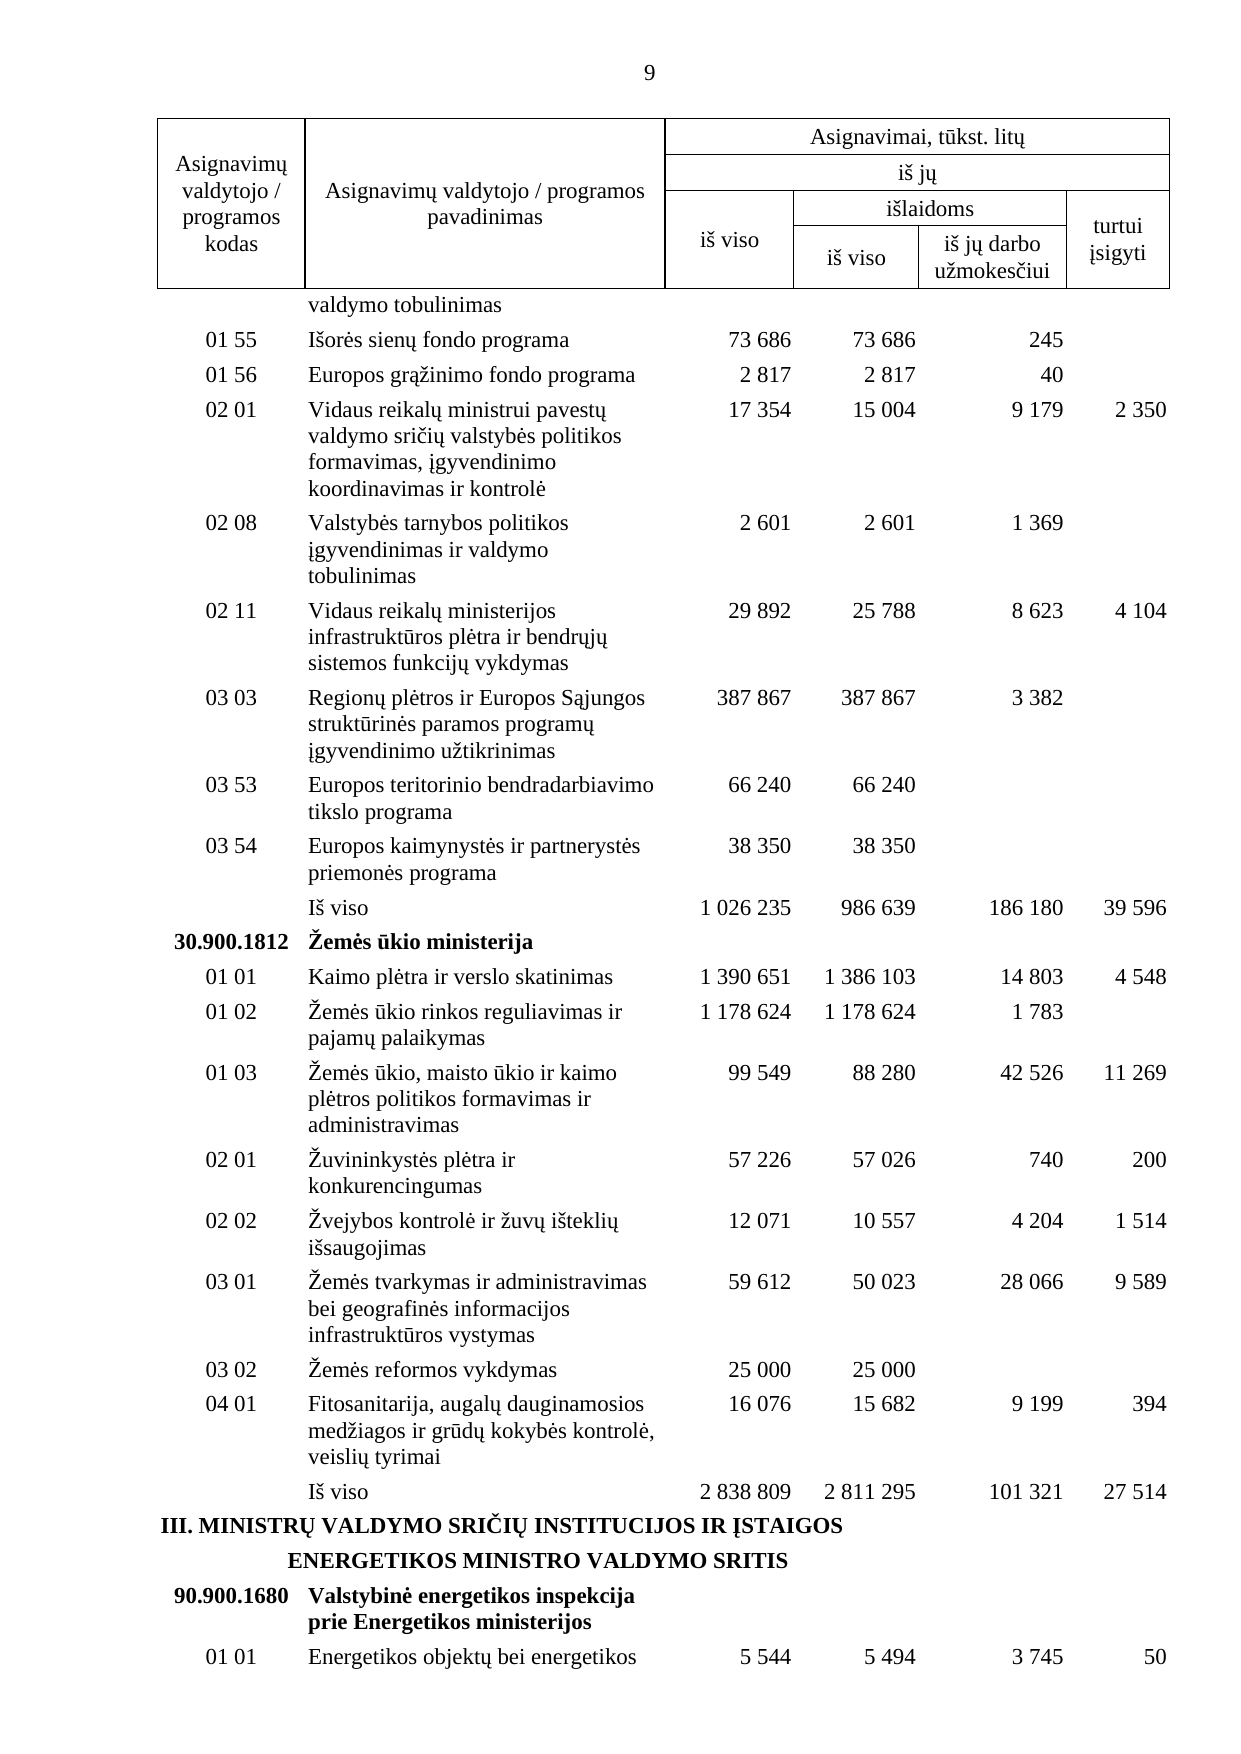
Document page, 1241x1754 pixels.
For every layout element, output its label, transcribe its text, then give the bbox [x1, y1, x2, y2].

table_cell 2 811 295 [794, 1474, 918, 1508]
table_cell 01 01 [158, 1639, 305, 1673]
table_cell 9 179 [919, 391, 1066, 505]
table_cell Iš viso [305, 1474, 665, 1508]
table_cell [919, 289, 1066, 322]
table_cell [919, 1543, 1066, 1578]
table_cell 8 623 [919, 593, 1066, 680]
table_cell 27 514 [1066, 1474, 1169, 1508]
table_cell [919, 1351, 1066, 1386]
table_cell Išorės sienų fondo programa [305, 322, 665, 357]
table_cell 15 004 [794, 391, 918, 505]
table_cell 90.900.1680 [158, 1578, 305, 1639]
table_cell [794, 289, 918, 322]
table_cell [1066, 505, 1169, 593]
table_header Asignavimai, tūkst. litų [666, 119, 1169, 154]
table_cell [794, 1578, 918, 1639]
table_cell 01 56 [158, 357, 305, 391]
table_cell 14 803 [919, 959, 1066, 993]
table_cell 38 350 [665, 829, 794, 889]
table_cell 66 240 [665, 768, 794, 828]
table_cell 02 02 [158, 1203, 305, 1264]
table_cell [1066, 829, 1169, 889]
table_cell [665, 289, 794, 322]
table_cell Valstybinė energetikos inspekcija prie Energetikos ministerijos [305, 1578, 665, 1639]
table_cell 88 280 [794, 1055, 918, 1142]
table_cell [1066, 1578, 1169, 1639]
table_cell 39 596 [1066, 890, 1169, 924]
table_cell [794, 924, 918, 959]
table_cell III. MINISTRŲ VALDYMO SRIČIŲ INSTITUCIJOS IR ĮSTAIGOS [158, 1508, 1169, 1543]
table_cell 1 514 [1066, 1203, 1169, 1264]
table_cell 10 557 [794, 1203, 918, 1264]
table_cell 04 01 [158, 1386, 305, 1473]
table_cell 30.900.1812 [158, 924, 305, 959]
table_cell 5 494 [794, 1639, 918, 1673]
table_cell 99 549 [665, 1055, 794, 1142]
table_cell 2 817 [665, 357, 794, 391]
table_cell 42 526 [919, 1055, 1066, 1142]
table_cell 03 54 [158, 829, 305, 889]
table_cell Valstybės tarnybos politikos įgyvendinimas ir valdymo tobulinimas [305, 505, 665, 593]
table_cell 01 02 [158, 994, 305, 1054]
table_cell 02 08 [158, 505, 305, 593]
table_cell 4 548 [1066, 959, 1169, 993]
table_cell [1066, 322, 1169, 357]
table_cell Žemės ūkio, maisto ūkio ir kaimo plėtros politikos formavimas ir administravimas [305, 1055, 665, 1142]
table_cell 02 01 [158, 391, 305, 505]
table_cell 17 354 [665, 391, 794, 505]
table_cell [919, 829, 1066, 889]
table_cell 29 892 [665, 593, 794, 680]
table_cell 40 [919, 357, 1066, 391]
table_cell [1066, 768, 1169, 828]
table_cell [1066, 924, 1169, 959]
table_cell 50 023 [794, 1264, 918, 1351]
table_cell 12 071 [665, 1203, 794, 1264]
table_cell 5 544 [665, 1639, 794, 1673]
table_cell 1 783 [919, 994, 1066, 1054]
table_cell 2 817 [794, 357, 918, 391]
table_cell 3 745 [919, 1639, 1066, 1673]
table_cell 4 104 [1066, 593, 1169, 680]
table_cell 11 269 [1066, 1055, 1169, 1142]
table_cell 387 867 [665, 680, 794, 767]
table_cell Europos kaimynystės ir partnerystės priemonės programa [305, 829, 665, 889]
table_cell 3 382 [919, 680, 1066, 767]
table_cell Žvejybos kontrolė ir žuvų išteklių išsaugojimas [305, 1203, 665, 1264]
table_cell [1066, 1351, 1169, 1386]
table_cell Europos teritorinio bendradarbiavimo tikslo programa [305, 768, 665, 828]
table_cell 15 682 [794, 1386, 918, 1473]
table_cell 101 321 [919, 1474, 1066, 1508]
table_cell 02 11 [158, 593, 305, 680]
table_header Asignavimų valdytojo / programos pavadinimas [306, 119, 664, 287]
table_cell [158, 289, 305, 322]
table_cell 1 178 624 [794, 994, 918, 1054]
table_header Asignavimų valdytojo / programos kodas [158, 119, 304, 287]
table_cell 38 350 [794, 829, 918, 889]
table_cell 01 01 [158, 959, 305, 993]
table_cell 73 686 [794, 322, 918, 357]
table_cell 1 178 624 [665, 994, 794, 1054]
table_cell 1 369 [919, 505, 1066, 593]
table_cell 28 066 [919, 1264, 1066, 1351]
table_cell Fitosanitarija, augalų dauginamosios medžiagos ir grūdų kokybės kontrolė, veislių tyrimai [305, 1386, 665, 1473]
table_cell 25 788 [794, 593, 918, 680]
table_cell Regionų plėtros ir Europos Sąjungos struktūrinės paramos programų įgyvendinimo užtikrinimas [305, 680, 665, 767]
table_cell [919, 1578, 1066, 1639]
table_cell 03 02 [158, 1351, 305, 1386]
table_cell 57 026 [794, 1142, 918, 1203]
table_cell 02 01 [158, 1142, 305, 1203]
table_cell 01 55 [158, 322, 305, 357]
table_cell 1 390 651 [665, 959, 794, 993]
table_cell Žemės ūkio ministerija [305, 924, 665, 959]
table_cell [1066, 680, 1169, 767]
table_cell 03 03 [158, 680, 305, 767]
table_cell 50 [1066, 1639, 1169, 1673]
table_cell [158, 890, 305, 924]
table_cell 03 53 [158, 768, 305, 828]
table_cell [665, 924, 794, 959]
table_cell [1066, 357, 1169, 391]
table_cell [919, 924, 1066, 959]
table_cell Žemės ūkio rinkos reguliavimas ir pajamų palaikymas [305, 994, 665, 1054]
table_cell 03 01 [158, 1264, 305, 1351]
table_cell Kaimo plėtra ir verslo skatinimas [305, 959, 665, 993]
table_cell 186 180 [919, 890, 1066, 924]
table_cell ENERGETIKOS MINISTRO VALDYMO SRITIS [158, 1543, 918, 1578]
table_cell [1066, 1543, 1169, 1578]
table_cell Žemės reformos vykdymas [305, 1351, 665, 1386]
table_cell [919, 768, 1066, 828]
table_cell Žuvininkystės plėtra ir konkurencingumas [305, 1142, 665, 1203]
table_cell 4 204 [919, 1203, 1066, 1264]
table_cell iš viso [794, 226, 918, 287]
table_cell 59 612 [665, 1264, 794, 1351]
table_cell valdymo tobulinimas [305, 289, 665, 322]
table_cell 986 639 [794, 890, 918, 924]
table_cell 16 076 [665, 1386, 794, 1473]
table_cell 66 240 [794, 768, 918, 828]
table_cell 01 03 [158, 1055, 305, 1142]
table_cell Žemės tvarkymas ir administravimas bei geografinės informacijos infrastruktūros vystymas [305, 1264, 665, 1351]
table_cell [665, 1578, 794, 1639]
table_cell 2 838 809 [665, 1474, 794, 1508]
table_cell 9 589 [1066, 1264, 1169, 1351]
table_cell 394 [1066, 1386, 1169, 1473]
table_cell 200 [1066, 1142, 1169, 1203]
table_cell turtui įsigyti [1067, 191, 1169, 287]
table_cell [1066, 289, 1169, 322]
table_cell 1 386 103 [794, 959, 918, 993]
table_cell iš jų darbo užmokesčiui [919, 226, 1066, 287]
table_cell 2 350 [1066, 391, 1169, 505]
table_cell 740 [919, 1142, 1066, 1203]
table_cell 387 867 [794, 680, 918, 767]
table_cell [158, 1474, 305, 1508]
table_cell Vidaus reikalų ministerijos infrastruktūros plėtra ir bendrųjų sistemos funkcijų vykdymas [305, 593, 665, 680]
table_cell 73 686 [665, 322, 794, 357]
table_cell 2 601 [665, 505, 794, 593]
table_cell 2 601 [794, 505, 918, 593]
table_cell 25 000 [794, 1351, 918, 1386]
table_cell 245 [919, 322, 1066, 357]
table_cell 9 199 [919, 1386, 1066, 1473]
table_cell Iš viso [305, 890, 665, 924]
table_cell 57 226 [665, 1142, 794, 1203]
table_cell 1 026 235 [665, 890, 794, 924]
table_cell Vidaus reikalų ministrui pavestų valdymo sričių valstybės politikos formavimas, įgyvendinimo koordinavimas ir kontrolė [305, 391, 665, 505]
table_cell [1066, 994, 1169, 1054]
table_cell Energetikos objektų bei energetikos [305, 1639, 665, 1673]
table_cell Europos grąžinimo fondo programa [305, 357, 665, 391]
table_cell išlaidoms [794, 191, 1066, 225]
table_cell 25 000 [665, 1351, 794, 1386]
table_cell iš viso [666, 191, 793, 287]
table_cell iš jų [666, 155, 1169, 189]
